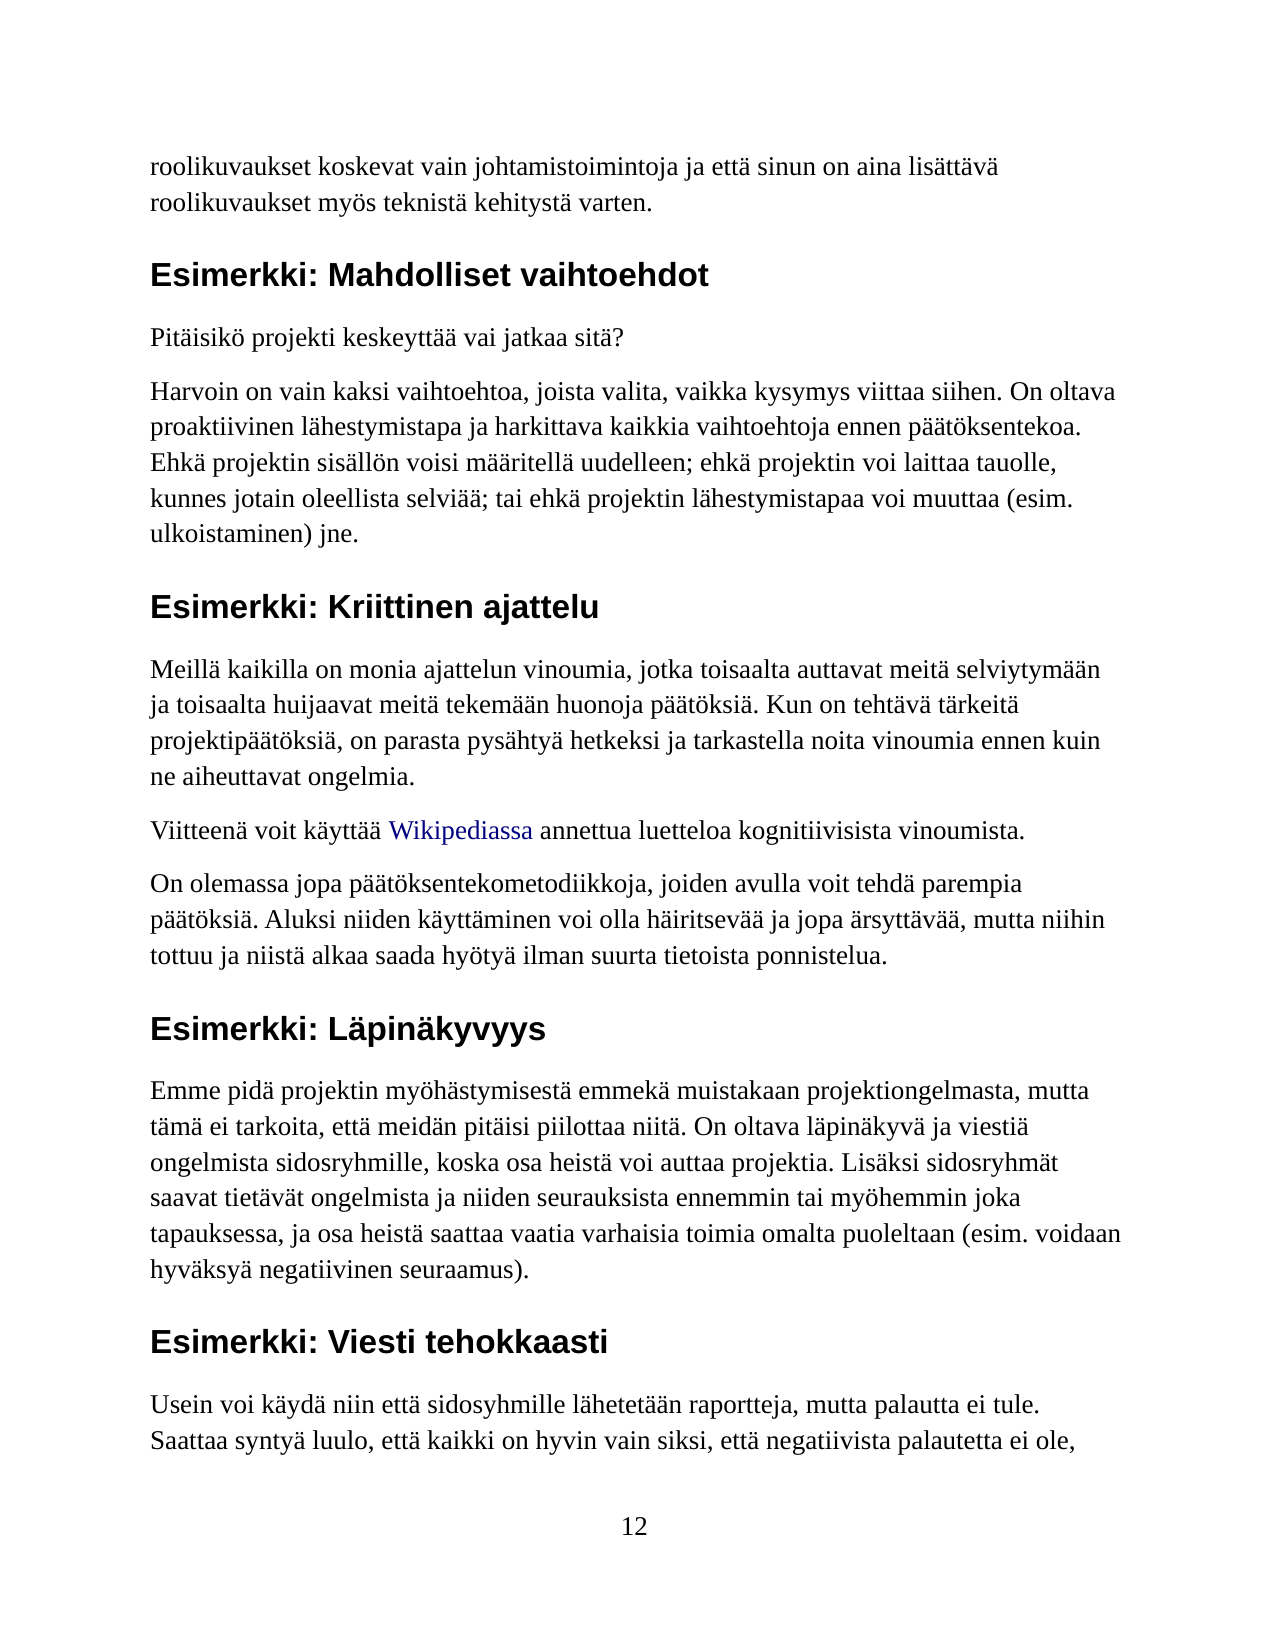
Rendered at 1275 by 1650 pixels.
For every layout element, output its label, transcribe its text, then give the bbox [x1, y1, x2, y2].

text Usein voi käydä niin että sidosyhmille lähetetään raportteja, mutta palautta ei tule. Saattaa syntyä luulo, että kaikki on hyvin vain siksi, että negatiivista palautetta ei ole, [150, 1388, 1125, 1455]
text Emme pidä projektin myöhästymisestä emmekä muistakaan projektiongelmasta, mutta tämä ei tarkoita, että meidän pitäisi piilottaa niitä. On oltava läpinäkyvä ja viestiä ongelmista sidosryhmille, koska osa heistä voi auttaa projektia. Lisäksi sidosryhmät saavat tietävät ongelmista ja niiden seurauksista ennemmin tai myöhemmin joka tapauksessa, ja osa heistä saattaa vaatia varhaisia toimia omalta puoleltaan (esim. voidaan hyväksyä negatiivinen seuraamus). [150, 1074, 1125, 1284]
subtitle Esimerkki: Läpinäkyvyys [150, 1008, 1125, 1047]
text roolikuvaukset koskevat vain johtamistoimintoja ja että sinun on aina lisättävä roolikuvaukset myös teknistä kehitystä varten. [150, 150, 1125, 217]
subtitle Esimerkki: Viesti tehokkaasti [150, 1322, 1125, 1361]
text Meillä kaikilla on monia ajattelun vinoumia, jotka toisaalta auttavat meitä selviytymään ja toisaalta huijaavat meitä tekemään huonoja päätöksiä. Kun on tehtävä tärkeitä projektipäätöksiä, on parasta pysähtyä hetkeksi ja tarkastella noita vinoumia ennen kuin ne aiheuttavat ongelmia. [150, 653, 1125, 791]
text Harvoin on vain kaksi vaihtoehtoa, joista valita, vaikka kysymys viittaa siihen. On oltava proaktiivinen lähestymistapa ja harkittava kaikkia vaihtoehtoja ennen päätöksentekoa. Ehkä projektin sisällön voisi määritellä uudelleen; ehkä projektin voi laittaa tauolle, kunnes jotain oleellista selviää; tai ehkä projektin lähestymistapaa voi muuttaa (esim. ulkoistaminen) jne. [150, 375, 1125, 549]
text Viitteenä voit käyttää Wikipediassa annettua luetteloa kognitiivisista vinoumista. [150, 814, 1125, 845]
text On olemassa jopa päätöksentekometodiikkoja, joiden avulla voit tehdä parempia päätöksiä. Aluksi niiden käyttäminen voi olla häiritsevää ja jopa ärsyttävää, mutta niihin tottuu ja niistä alkaa saada hyötyä ilman suurta tietoista ponnistelua. [150, 867, 1125, 970]
subtitle Esimerkki: Kriittinen ajattelu [150, 587, 1125, 626]
subtitle Esimerkki: Mahdolliset vaihtoehdot [150, 255, 1125, 294]
text Pitäisikö projekti keskeyttää vai jatkaa sitä? [150, 321, 1125, 352]
